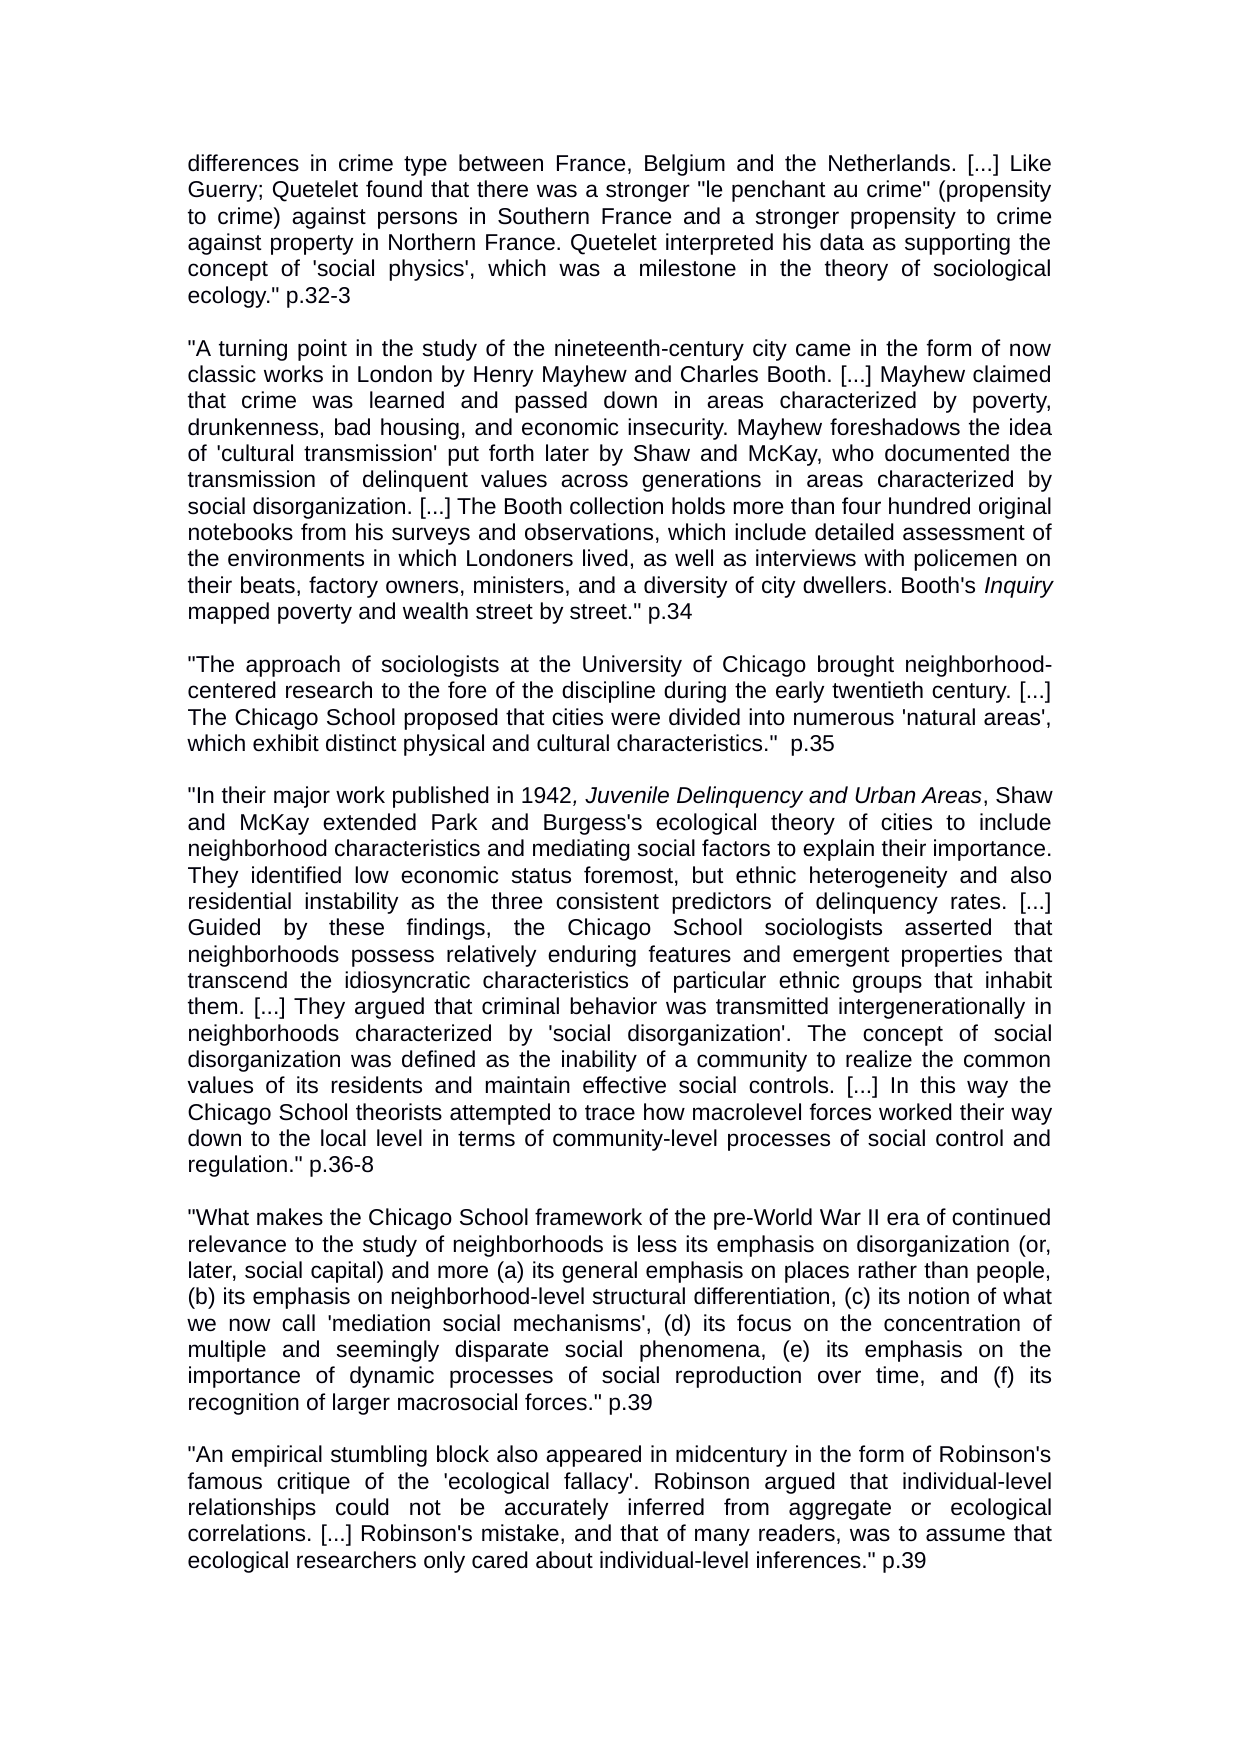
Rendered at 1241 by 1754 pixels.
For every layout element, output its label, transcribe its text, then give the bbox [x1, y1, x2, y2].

text "A turning point in the study of the nineteenth-century city came in the form of now classic works in London by Henry Mayhew and Charles Booth. [...] Mayhew claimed that crime was learned and passed down in areas characterized by poverty, drunkenness, bad housing, and economic insecurity. Mayhew foreshadows the idea of 'cultural transmission' put forth later by Shaw and McKay, who documented the transmission of delinquent values across generations in areas characterized by social disorganization. [...] The Booth collection holds more than four hundred original notebooks from his surveys and observations, which include detailed assessment of the environments in which Londoners lived, as well as interviews with policemen on their beats, factory owners, ministers, and a diversity of city dwellers. Booth's Inquiry mapped poverty and wealth street by street." p.34 [187, 334, 1053, 624]
text "What makes the Chicago School framework of the pre-World War II era of continued relevance to the study of neighborhoods is less its emphasis on disorganization (or, later, social capital) and more (a) its general emphasis on places rather than people, (b) its emphasis on neighborhood-level structural differentiation, (c) its notion of what we now call 'mediation social mechanisms', (d) its focus on the concentration of multiple and seemingly disparate social phenomena, (e) its emphasis on the importance of dynamic processes of social reproduction over time, and (f) its recognition of larger macrosocial forces." p.39 [187, 1204, 1053, 1415]
text "The approach of sociologists at the University of Chicago brought neighborhood-centered research to the fore of the discipline during the early twentieth century. [...] The Chicago School proposed that cities were divided into numerous 'natural areas', which exhibit distinct physical and cultural characteristics." p.35 [187, 651, 1053, 756]
text "In their major work published in 1942, Juvenile Delinquency and Urban Areas, Shaw and McKay extended Park and Burgess's ecological theory of cities to include neighborhood characteristics and mediating social factors to explain their importance. They identified low economic status foremost, but ethnic heterogeneity and also residential instability as the three consistent predictors of delinquency rates. [...] Guided by these findings, the Chicago School sociologists asserted that neighborhoods possess relatively enduring features and emergent properties that transcend the idiosyncratic characteristics of particular ethnic groups that inhabit them. [...] They argued that criminal behavior was transmitted intergenerationally in neighborhoods characterized by 'social disorganization'. The concept of social disorganization was defined as the inability of a community to realize the common values of its residents and maintain effective social controls. [...] In this way the Chicago School theorists attempted to trace how macrolevel forces worked their way down to the local level in terms of community-level processes of social control and regulation." p.36-8 [187, 782, 1053, 1178]
text differences in crime type between France, Belgium and the Netherlands. [...] Like Guerry; Quetelet found that there was a stronger "le penchant au crime" (propensity to crime) against persons in Southern France and a stronger propensity to crime against property in Northern France. Quetelet interpreted his data as supporting the concept of 'social physics', which was a milestone in the theory of sociological ecology." p.32-3 [187, 150, 1053, 308]
text "An empirical stumbling block also appeared in midcentury in the form of Robinson's famous critique of the 'ecological fallacy'. Robinson argued that individual-level relationships could not be accurately inferred from aggregate or ecological correlations. [...] Robinson's mistake, and that of many readers, was to assume that ecological researchers only cared about individual-level inferences." p.39 [187, 1441, 1053, 1573]
